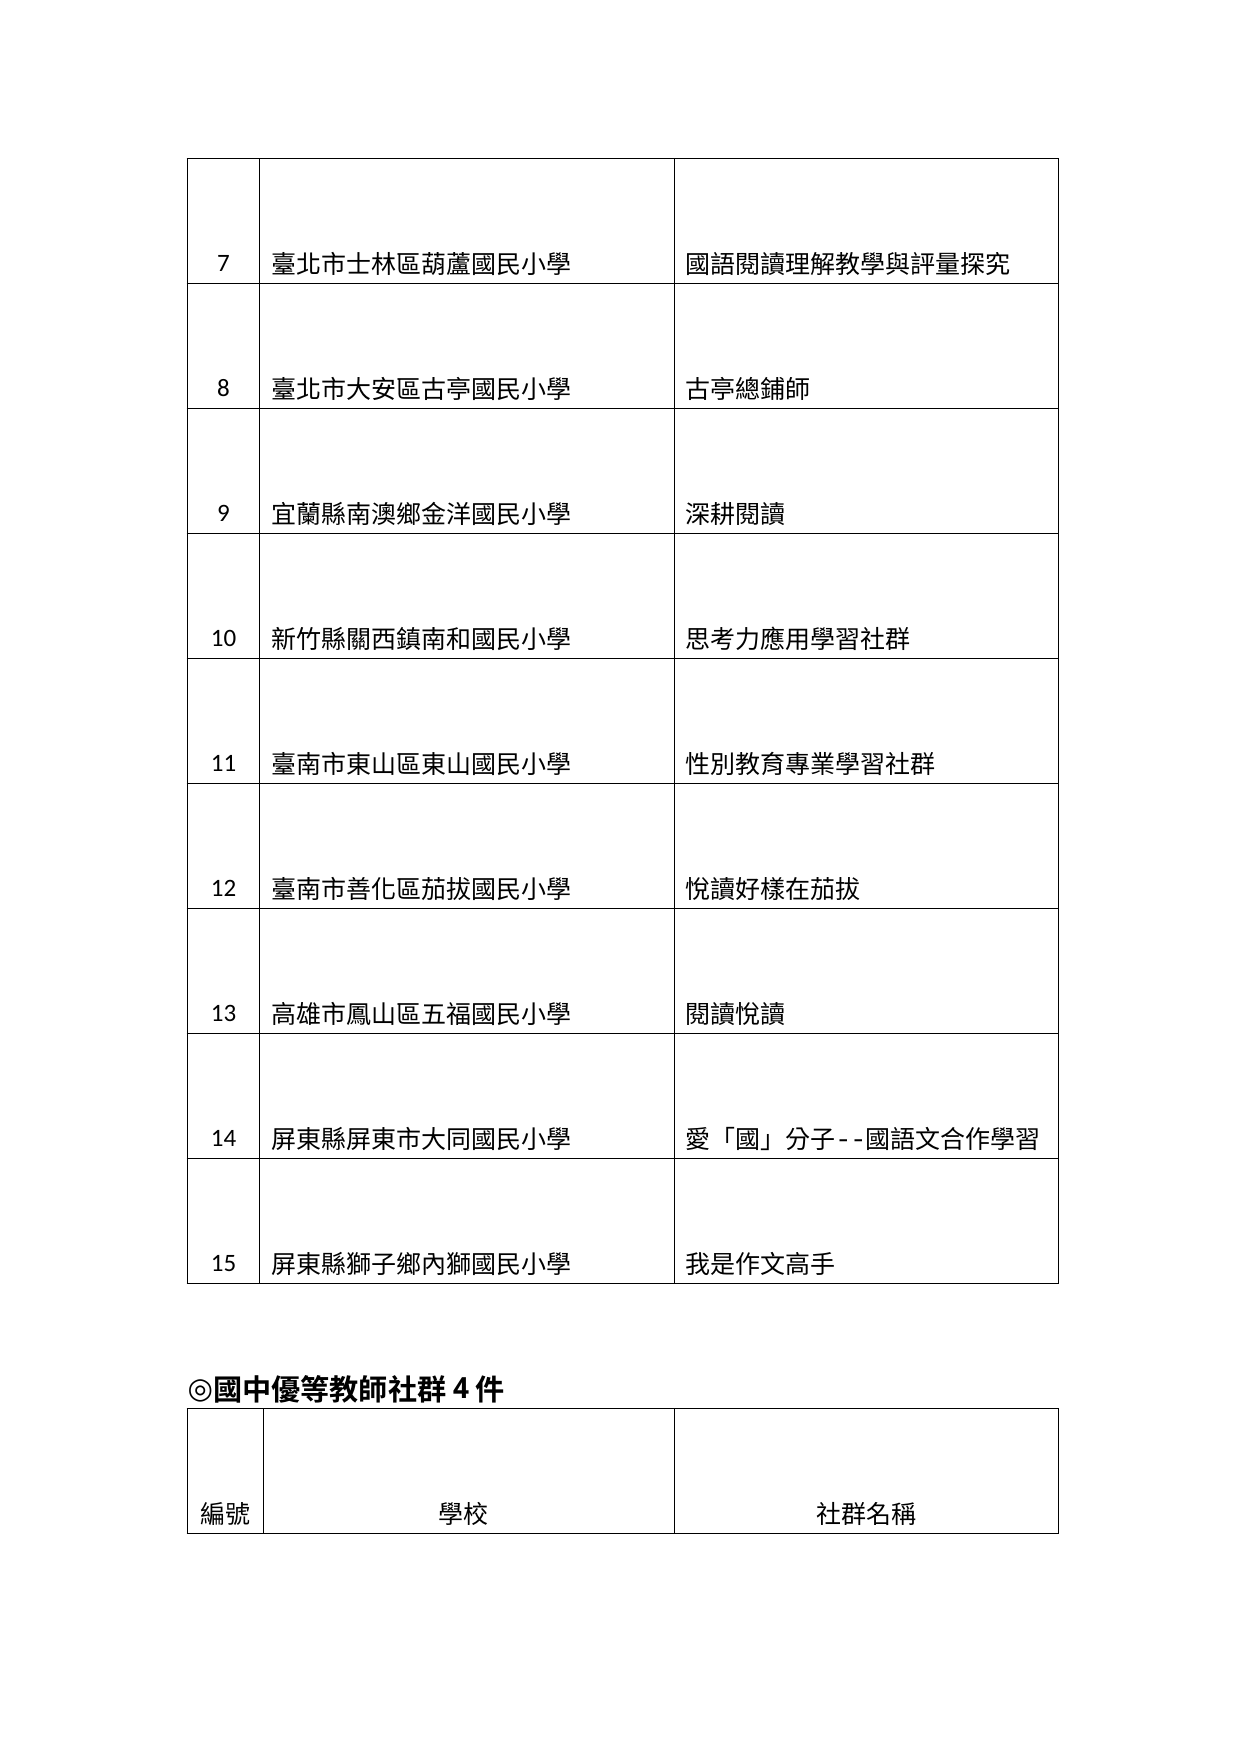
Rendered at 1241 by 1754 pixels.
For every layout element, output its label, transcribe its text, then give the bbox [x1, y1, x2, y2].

table_cell 11 [188, 659, 259, 783]
table_cell 閱讀悅讀 [675, 909, 1058, 1033]
table_header 社群名稱 [675, 1409, 1058, 1533]
table_cell 13 [188, 909, 259, 1033]
table_header 編號 [188, 1409, 263, 1533]
table_cell 愛「國」分子--國語文合作學習 [675, 1034, 1058, 1158]
table_cell 15 [188, 1159, 259, 1283]
table_header 學校 [264, 1409, 674, 1533]
table_cell 臺南市東山區東山國民小學 [260, 659, 674, 783]
table_cell 9 [188, 409, 259, 533]
table_cell 深耕閱讀 [675, 409, 1058, 533]
table_cell 高雄市鳳山區五福國民小學 [260, 909, 674, 1033]
table_cell 臺北市士林區葫蘆國民小學 [260, 159, 674, 283]
table_cell 7 [188, 159, 259, 283]
table_cell 10 [188, 534, 259, 658]
table_cell 我是作文高手 [675, 1159, 1058, 1283]
table_cell 14 [188, 1034, 259, 1158]
table_cell 國語閱讀理解教學與評量探究 [675, 159, 1058, 283]
table_cell 屏東縣屏東市大同國民小學 [260, 1034, 674, 1158]
table_cell 宜蘭縣南澳鄉金洋國民小學 [260, 409, 674, 533]
table_cell 12 [188, 784, 259, 908]
table_cell 臺南市善化區茄拔國民小學 [260, 784, 674, 908]
table_cell 新竹縣關西鎮南和國民小學 [260, 534, 674, 658]
table_cell 悅讀好樣在茄拔 [675, 784, 1058, 908]
table_cell 思考力應用學習社群 [675, 534, 1058, 658]
table_cell 8 [188, 284, 259, 408]
table_cell 性別教育專業學習社群 [675, 659, 1058, 783]
text ◎國中優等教師社群4件 [187, 1346, 1053, 1408]
table_cell 臺北市大安區古亭國民小學 [260, 284, 674, 408]
table_cell 屏東縣獅子鄉內獅國民小學 [260, 1159, 674, 1283]
table_cell 古亭總鋪師 [675, 284, 1058, 408]
